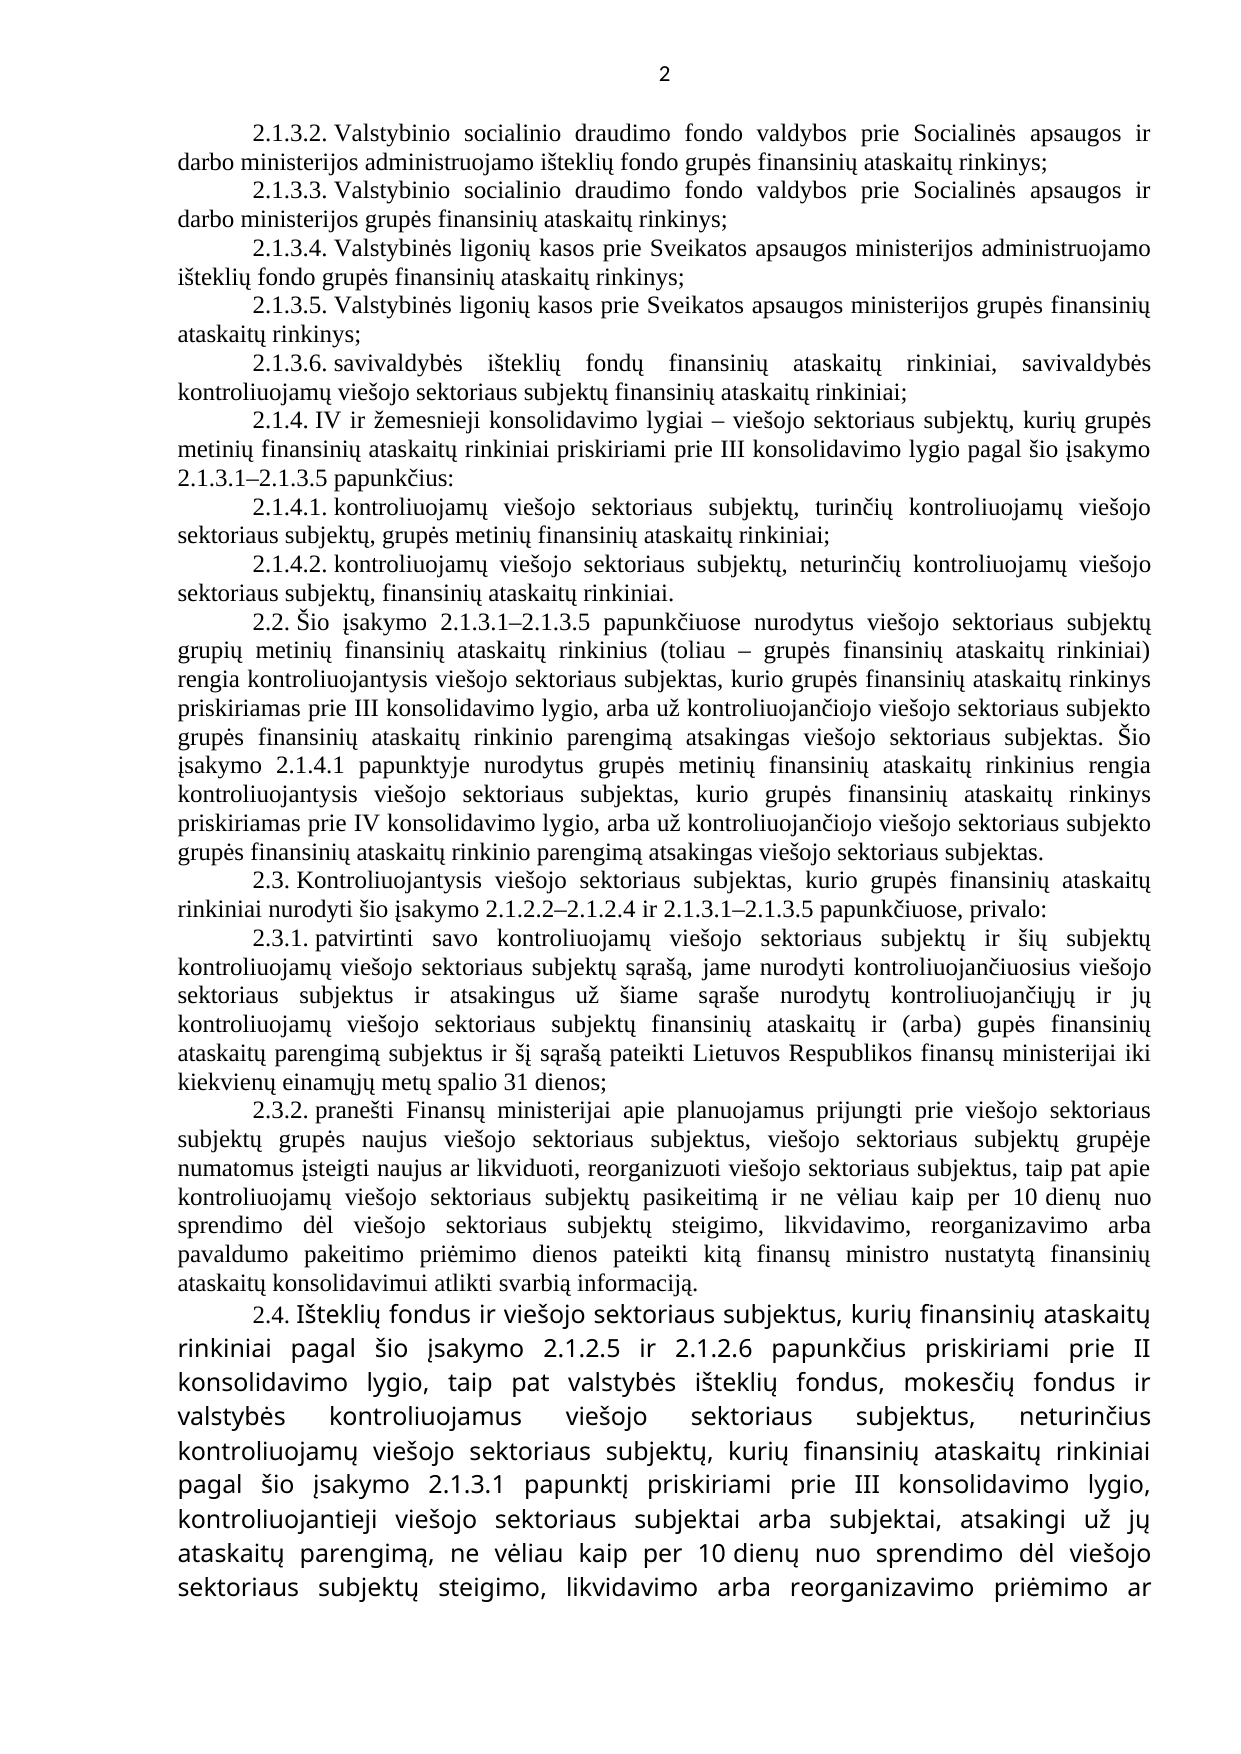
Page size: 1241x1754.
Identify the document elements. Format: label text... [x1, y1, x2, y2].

text 2.1.4. IV ir žemesnieji konsolidavimo lygiai – viešojo sektoriaus subjektų, kurių grupės metinių finansinių ataskaitų rinkiniai priskiriami prie III konsolidavimo lygio pagal šio įsakymo 2.1.3.1–2.1.3.5 papunkčius: [177, 406, 1152, 492]
text 2.4. Išteklių fondus ir viešojo sektoriaus subjektus, kurių finansinių ataskaitų rinkiniai pagal šio įsakymo 2.1.2.5 ir 2.1.2.6 papunkčius priskiriami prie II konsolidavimo lygio, taip pat valstybės išteklių fondus, mokesčių fondus ir valstybės kontroliuojamus viešojo sektoriaus subjektus, neturinčius kontroliuojamų viešojo sektoriaus subjektų, kurių finansinių ataskaitų rinkiniai pagal šio įsakymo 2.1.3.1 papunktį priskiriami prie III konsolidavimo lygio, kontroliuojantieji viešojo sektoriaus subjektai arba subjektai, atsakingi už jų ataskaitų parengimą, ne vėliau kaip per 10 dienų nuo sprendimo dėl viešojo sektoriaus subjektų steigimo, likvidavimo arba reorganizavimo priėmimo ar [177, 1297, 1152, 1603]
text 2.1.3.2. Valstybinio socialinio draudimo fondo valdybos prie Socialinės apsaugos ir darbo ministerijos administruojamo išteklių fondo grupės finansinių ataskaitų rinkinys; [177, 118, 1152, 176]
text 2.1.3.3. Valstybinio socialinio draudimo fondo valdybos prie Socialinės apsaugos ir darbo ministerijos grupės finansinių ataskaitų rinkinys; [177, 176, 1152, 233]
text 2.3.1. patvirtinti savo kontroliuojamų viešojo sektoriaus subjektų ir šių subjektų kontroliuojamų viešojo sektoriaus subjektų sąrašą, jame nurodyti kontroliuojančiuosius viešojo sektoriaus subjektus ir atsakingus už šiame sąraše nurodytų kontroliuojančiųjų ir jų kontroliuojamų viešojo sektoriaus subjektų finansinių ataskaitų ir (arba) gupės finansinių ataskaitų parengimą subjektus ir šį sąrašą pateikti Lietuvos Respublikos finansų ministerijai iki kiekvienų einamųjų metų spalio 31 dienos; [177, 923, 1152, 1096]
text 2.1.3.4. Valstybinės ligonių kasos prie Sveikatos apsaugos ministerijos administruojamo išteklių fondo grupės finansinių ataskaitų rinkinys; [177, 233, 1152, 291]
text 2.1.3.5. Valstybinės ligonių kasos prie Sveikatos apsaugos ministerijos grupės finansinių ataskaitų rinkinys; [177, 291, 1152, 348]
text 2.1.3.6. savivaldybės išteklių fondų finansinių ataskaitų rinkiniai, savivaldybės kontroliuojamų viešojo sektoriaus subjektų finansinių ataskaitų rinkiniai; [177, 348, 1152, 406]
text 2.1.4.2. kontroliuojamų viešojo sektoriaus subjektų, neturinčių kontroliuojamų viešojo sektoriaus subjektų, finansinių ataskaitų rinkiniai. [177, 549, 1152, 607]
text 2.3.2. pranešti Finansų ministerijai apie planuojamus prijungti prie viešojo sektoriaus subjektų grupės naujus viešojo sektoriaus subjektus, viešojo sektoriaus subjektų grupėje numatomus įsteigti naujus ar likviduoti, reorganizuoti viešojo sektoriaus subjektus, taip pat apie kontroliuojamų viešojo sektoriaus subjektų pasikeitimą ir ne vėliau kaip per 10 dienų nuo sprendimo dėl viešojo sektoriaus subjektų steigimo, likvidavimo, reorganizavimo arba pavaldumo pakeitimo priėmimo dienos pateikti kitą finansų ministro nustatytą finansinių ataskaitų konsolidavimui atlikti svarbią informaciją. [177, 1096, 1152, 1297]
text 2.3. Kontroliuojantysis viešojo sektoriaus subjektas, kurio grupės finansinių ataskaitų rinkiniai nurodyti šio įsakymo 2.1.2.2–2.1.2.4 ir 2.1.3.1–2.1.3.5 papunkčiuose, privalo: [177, 866, 1152, 923]
text 2.1.4.1. kontroliuojamų viešojo sektoriaus subjektų, turinčių kontroliuojamų viešojo sektoriaus subjektų, grupės metinių finansinių ataskaitų rinkiniai; [177, 492, 1152, 549]
text 2.2. Šio įsakymo 2.1.3.1–2.1.3.5 papunkčiuose nurodytus viešojo sektoriaus subjektų grupių metinių finansinių ataskaitų rinkinius (toliau – grupės finansinių ataskaitų rinkiniai) rengia kontroliuojantysis viešojo sektoriaus subjektas, kurio grupės finansinių ataskaitų rinkinys priskiriamas prie III konsolidavimo lygio, arba už kontroliuojančiojo viešojo sektoriaus subjekto grupės finansinių ataskaitų rinkinio parengimą atsakingas viešojo sektoriaus subjektas. Šio įsakymo 2.1.4.1 papunktyje nurodytus grupės metinių finansinių ataskaitų rinkinius rengia kontroliuojantysis viešojo sektoriaus subjektas, kurio grupės finansinių ataskaitų rinkinys priskiriamas prie IV konsolidavimo lygio, arba už kontroliuojančiojo viešojo sektoriaus subjekto grupės finansinių ataskaitų rinkinio parengimą atsakingas viešojo sektoriaus subjektas. [177, 607, 1152, 866]
